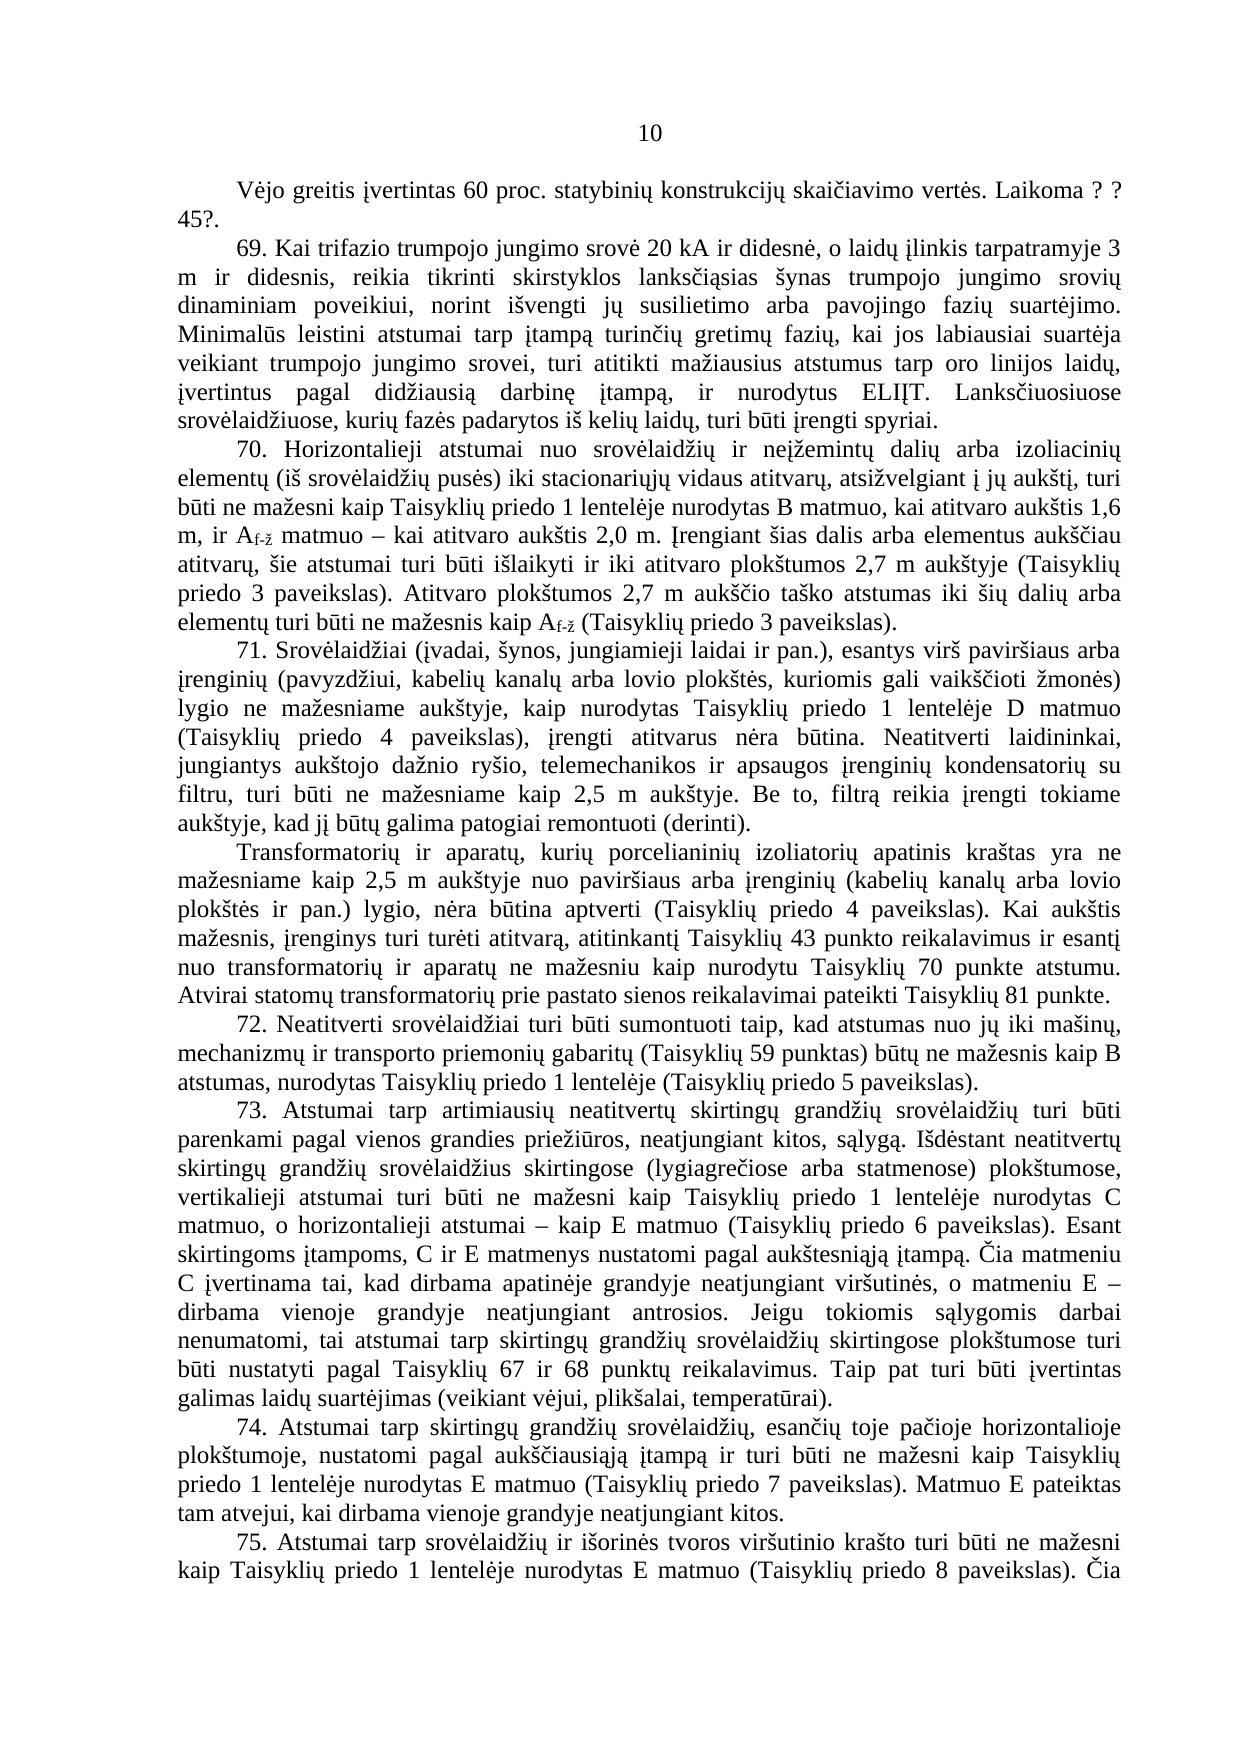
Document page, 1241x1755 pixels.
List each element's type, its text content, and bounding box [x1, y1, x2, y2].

text 74. Atstumai tarp skirtingų grandžių srovėlaidžių, esančių toje pačioje horizontalioje plokštumoje, nustatomi pagal aukščiausiąją įtampą ir turi būti ne mažesni kaip Taisyklių priedo 1 lentelėje nurodytas E matmuo (Taisyklių priedo 7 paveikslas). Matmuo E pateiktas tam atvejui, kai dirbama vienoje grandyje neatjungiant kitos. [177, 1412, 1122, 1527]
text 69. Kai trifazio trumpojo jungimo srovė 20 kA ir didesnė, o laidų įlinkis tarpatramyje 3 m ir didesnis, reikia tikrinti skirstyklos lanksčiąsias šynas trumpojo jungimo srovių dinaminiam poveikiui, norint išvengti jų susilietimo arba pavojingo fazių suartėjimo. Minimalūs leistini atstumai tarp įtampą turinčių gretimų fazių, kai jos labiausiai suartėja veikiant trumpojo jungimo srovei, turi atitikti mažiausius atstumus tarp oro linijos laidų, įvertintus pagal didžiausią darbinę įtampą, ir nurodytus ELIĮT. Lanksčiuosiuose srovėlaidžiuose, kurių fazės padarytos iš kelių laidų, turi būti įrengti spyriai. [177, 233, 1122, 434]
text 75. Atstumai tarp srovėlaidžių ir išorinės tvoros viršutinio krašto turi būti ne mažesni kaip Taisyklių priedo 1 lentelėje nurodytas E matmuo (Taisyklių priedo 8 paveikslas). Čia [177, 1527, 1122, 1584]
text Transformatorių ir aparatų, kurių porcelianinių izoliatorių apatinis kraštas yra ne mažesniame kaip 2,5 m aukštyje nuo paviršiaus arba įrenginių (kabelių kanalų arba lovio plokštės ir pan.) lygio, nėra būtina aptverti (Taisyklių priedo 4 paveikslas). Kai aukštis mažesnis, įrenginys turi turėti atitvarą, atitinkantį Taisyklių 43 punkto reikalavimus ir esantį nuo transformatorių ir aparatų ne mažesniu kaip nurodytu Taisyklių 70 punkte atstumu. Atvirai statomų transformatorių prie pastato sienos reikalavimai pateikti Taisyklių 81 punkte. [177, 837, 1122, 1009]
text 73. Atstumai tarp artimiausių neatitvertų skirtingų grandžių srovėlaidžių turi būti parenkami pagal vienos grandies priežiūros, neatjungiant kitos, sąlygą. Išdėstant neatitvertų skirtingų grandžių srovėlaidžius skirtingose (lygiagrečiose arba statmenose) plokštumose, vertikalieji atstumai turi būti ne mažesni kaip Taisyklių priedo 1 lentelėje nurodytas C matmuo, o horizontalieji atstumai – kaip E matmuo (Taisyklių priedo 6 paveikslas). Esant skirtingoms įtampoms, C ir E matmenys nustatomi pagal aukštesniąją įtampą. Čia matmeniu C įvertinama tai, kad dirbama apatinėje grandyje neatjungiant viršutinės, o matmeniu E – dirbama vienoje grandyje neatjungiant antrosios. Jeigu tokiomis sąlygomis darbai nenumatomi, tai atstumai tarp skirtingų grandžių srovėlaidžių skirtingose plokštumose turi būti nustatyti pagal Taisyklių 67 ir 68 punktų reikalavimus. Taip pat turi būti įvertintas galimas laidų suartėjimas (veikiant vėjui, plikšalai, temperatūrai). [177, 1096, 1122, 1412]
text Vėjo greitis įvertintas 60 proc. statybinių konstrukcijų skaičiavimo vertės. Laikoma ?alfa ?<= 45?. [177, 176, 1122, 233]
text 71. Srovėlaidžiai (įvadai, šynos, jungiamieji laidai ir pan.), esantys virš paviršiaus arba įrenginių (pavyzdžiui, kabelių kanalų arba lovio plokštės, kuriomis gali vaikščioti žmonės) lygio ne mažesniame aukštyje, kaip nurodytas Taisyklių priedo 1 lentelėje D matmuo (Taisyklių priedo 4 paveikslas), įrengti atitvarus nėra būtina. Neatitverti laidininkai, jungiantys aukštojo dažnio ryšio, telemechanikos ir apsaugos įrenginių kondensatorių su filtru, turi būti ne mažesniame kaip 2,5 m aukštyje. Be to, filtrą reikia įrengti tokiame aukštyje, kad jį būtų galima patogiai remontuoti (derinti). [177, 636, 1122, 837]
text 70. Horizontalieji atstumai nuo srovėlaidžių ir neįžemintų dalių arba izoliacinių elementų (iš srovėlaidžių pusės) iki stacionariųjų vidaus atitvarų, atsižvelgiant į jų aukštį, turi būti ne mažesni kaip Taisyklių priedo 1 lentelėje nurodytas B matmuo, kai atitvaro aukštis 1,6 m, ir Af-ž matmuo – kai atitvaro aukštis 2,0 m. Įrengiant šias dalis arba elementus aukščiau atitvarų, šie atstumai turi būti išlaikyti ir iki atitvaro plokštumos 2,7 m aukštyje (Taisyklių priedo 3 paveikslas). Atitvaro plokštumos 2,7 m aukščio taško atstumas iki šių dalių arba elementų turi būti ne mažesnis kaip Af-ž (Taisyklių priedo 3 paveikslas). [177, 434, 1122, 636]
text 72. Neatitverti srovėlaidžiai turi būti sumontuoti taip, kad atstumas nuo jų iki mašinų, mechanizmų ir transporto priemonių gabaritų (Taisyklių 59 punktas) būtų ne mažesnis kaip B atstumas, nurodytas Taisyklių priedo 1 lentelėje (Taisyklių priedo 5 paveikslas). [177, 1009, 1122, 1096]
